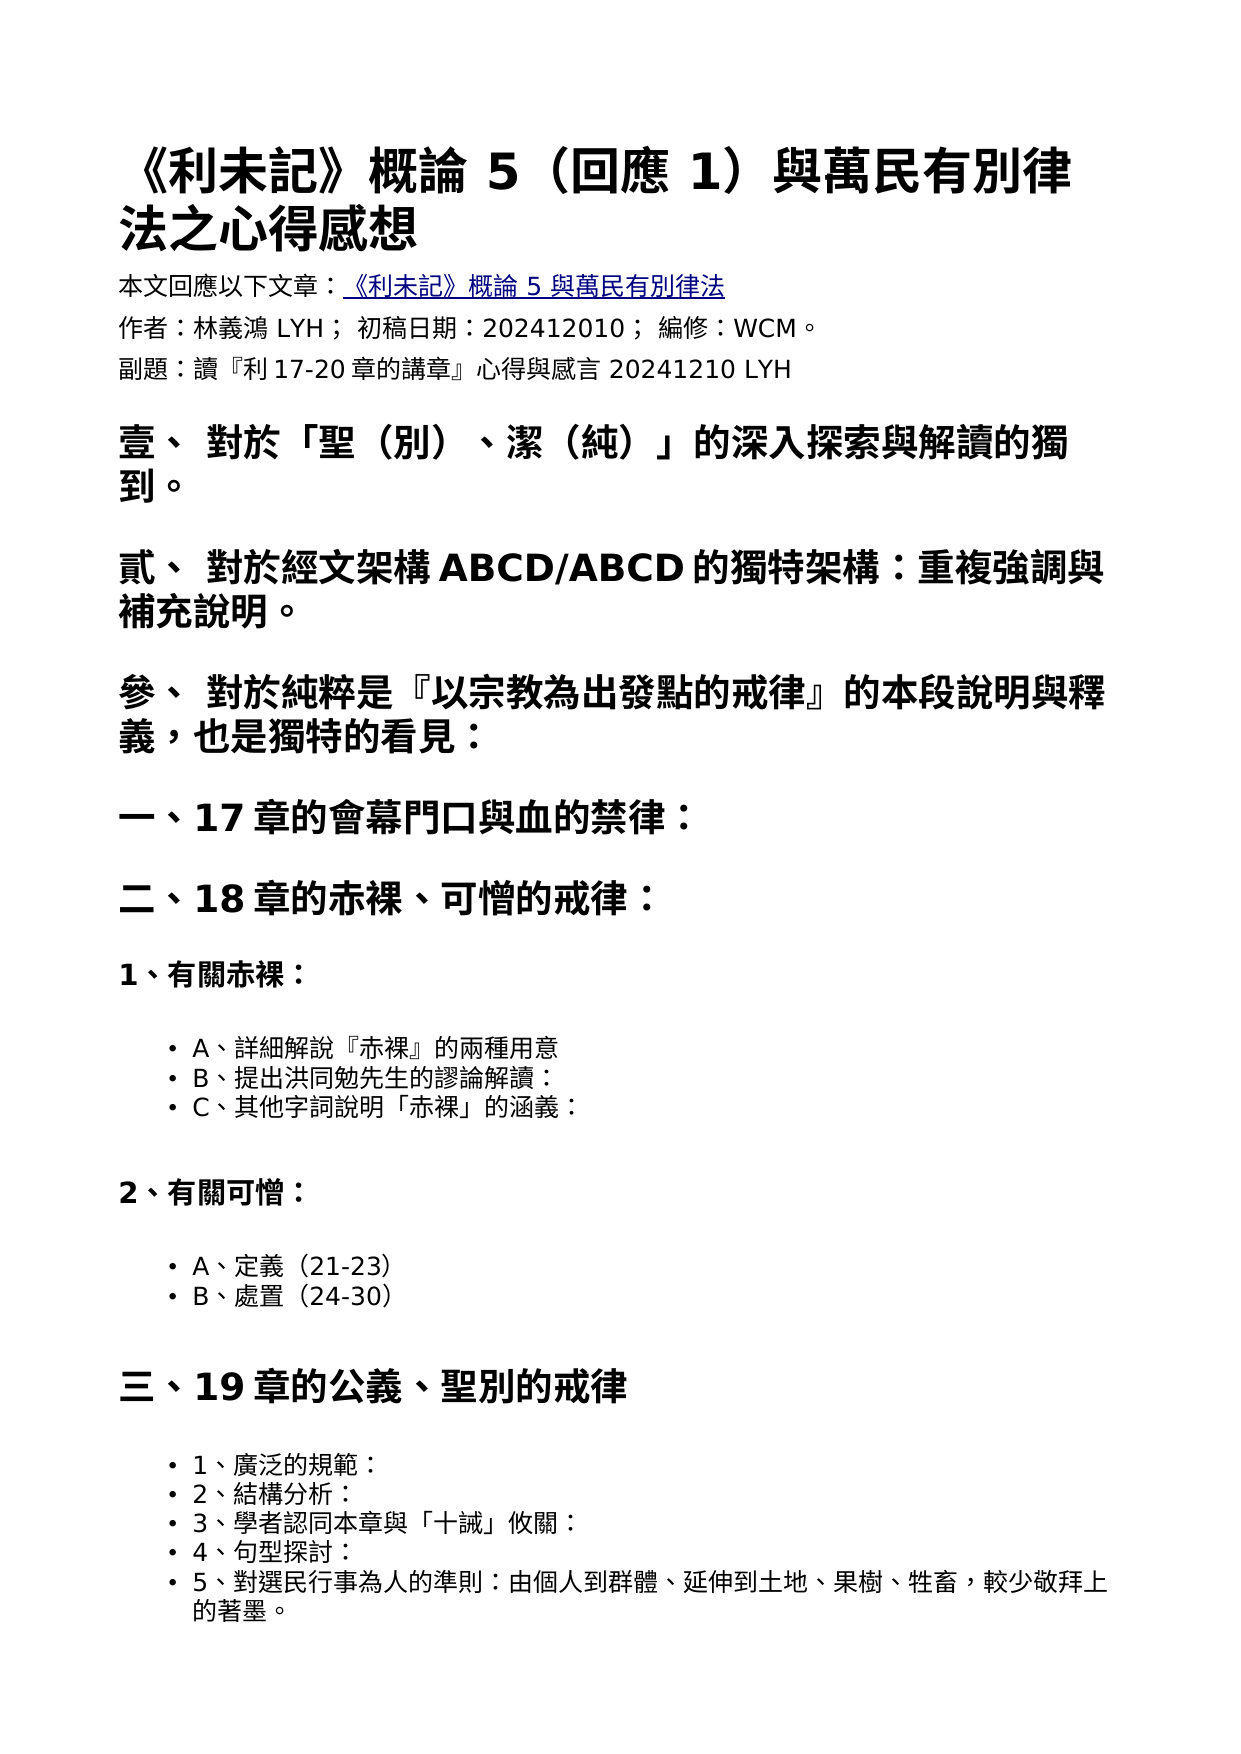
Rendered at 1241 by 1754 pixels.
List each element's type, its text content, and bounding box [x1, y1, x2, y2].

list C、其他字詞說明「赤裸」的涵義： [177, 1093, 1122, 1122]
subtitle 一、17章的會幕門口與血的禁律： [118, 796, 1122, 840]
list 5、對選民行事為人的準則：由個人到群體、延伸到土地、果樹、牲畜，較少敬拜上的著墨。 [177, 1568, 1122, 1626]
text 作者：林義鴻 LYH； 初稿日期：202412010； 編修：WCM。 [118, 314, 1122, 343]
text 副題：讀『利17-20章的講章』心得與感言 20241210 LYH [118, 355, 1122, 384]
list 3、學者認同本章與「十誡」攸關： [177, 1509, 1122, 1538]
subtitle 1、有關赤裸： [118, 959, 1122, 993]
list B、提出洪同勉先生的謬論解讀： [177, 1064, 1122, 1093]
list 4、句型探討： [177, 1538, 1122, 1568]
list B、處置（24-30） [177, 1282, 1122, 1311]
subtitle 參、 對於純粹是『以宗教為出發點的戒律』的本段說明與釋義，也是獨特的看見： [118, 672, 1122, 759]
list A、定義（21-23） [177, 1253, 1122, 1282]
subtitle 貳、 對於經文架構ABCD/ABCD的獨特架構：重複強調與補充說明。 [118, 547, 1122, 634]
list 1、廣泛的規範： [177, 1451, 1122, 1480]
list 2、結構分析： [177, 1480, 1122, 1509]
subtitle 2、有關可憎： [118, 1177, 1122, 1211]
subtitle 二、18章的赤裸、可憎的戒律： [118, 878, 1122, 921]
list A、詳細解說『赤裸』的兩種用意 [177, 1035, 1122, 1064]
subtitle 三、19章的公義、聖別的戒律 [118, 1365, 1122, 1409]
text 本文回應以下文章：《利未記》概論 5 與萬民有別律法 [118, 272, 1122, 301]
subtitle 壹、 對於「聖（別）、潔（純）」的深入探索與解讀的獨到。 [118, 422, 1122, 509]
subtitle 《利未記》概論 5（回應 1）與萬民有別律法之心得感想 [118, 143, 1122, 259]
